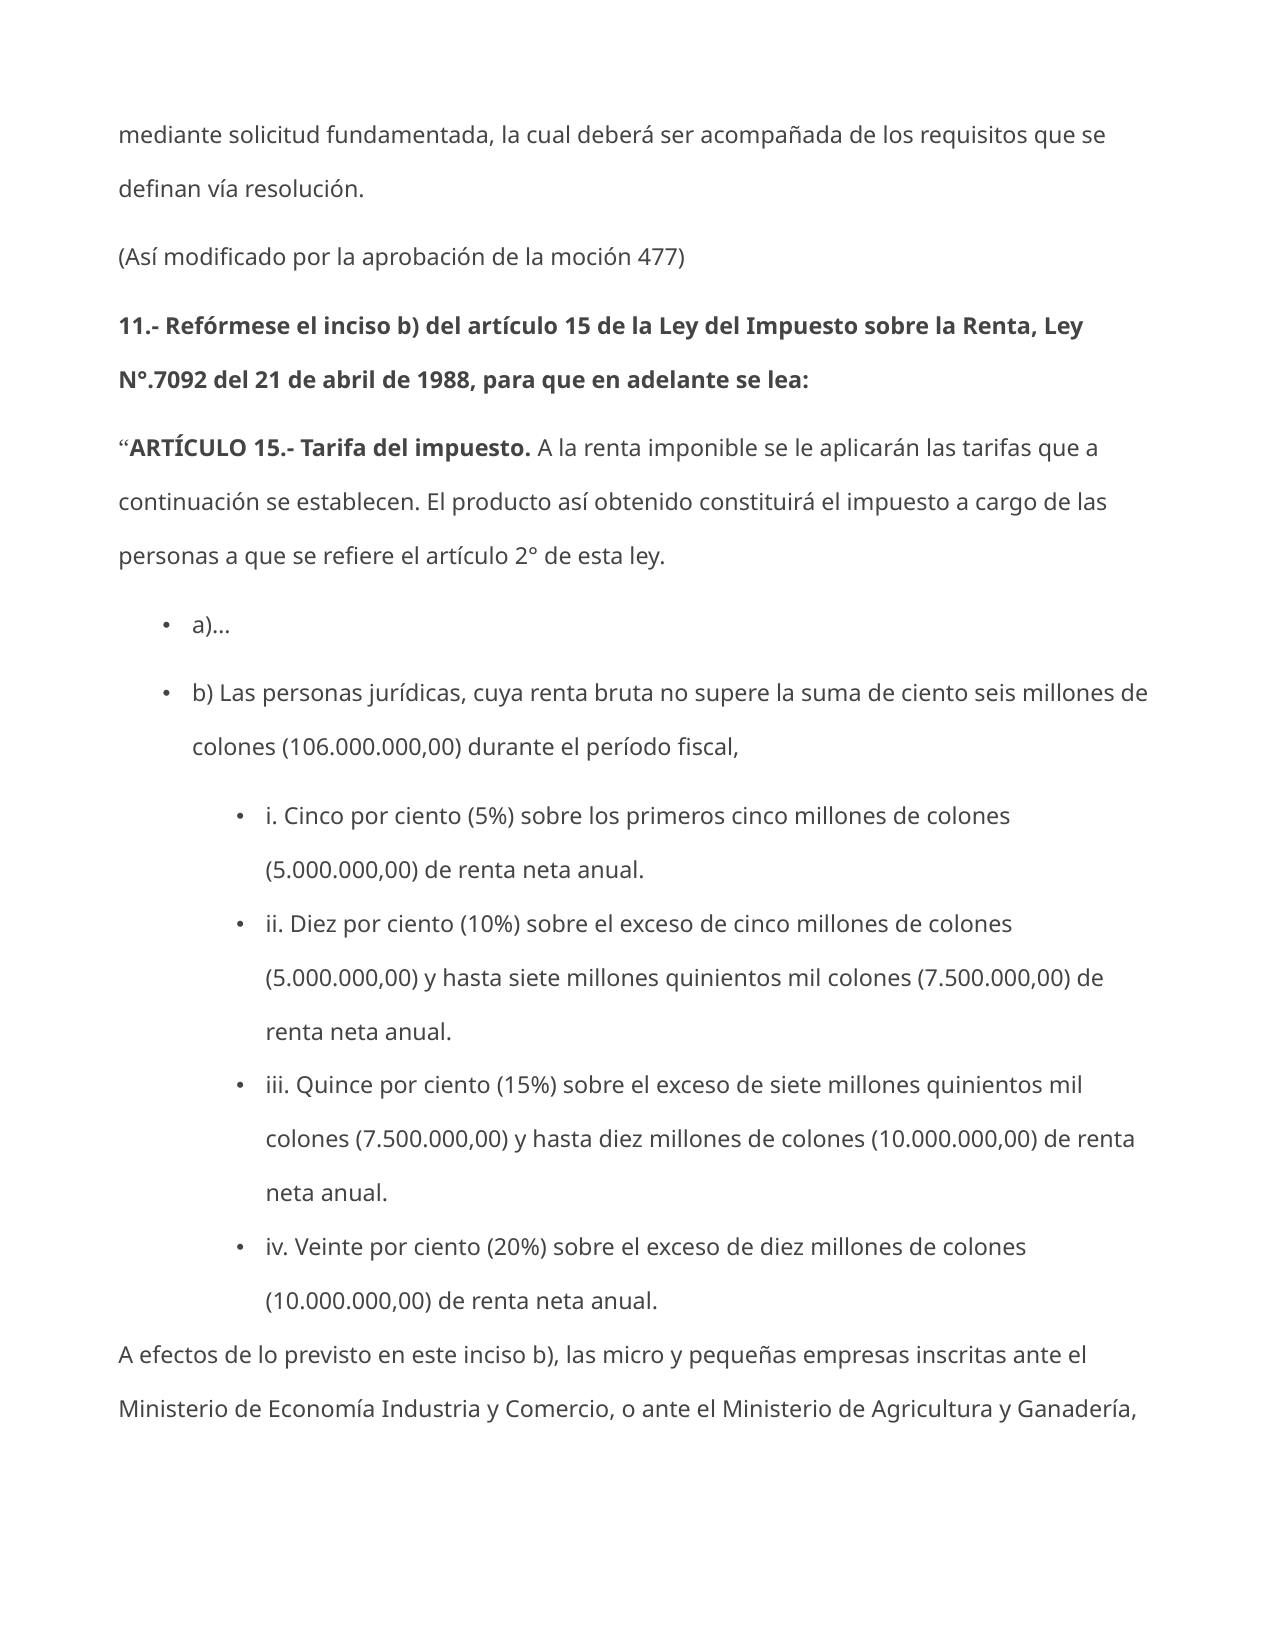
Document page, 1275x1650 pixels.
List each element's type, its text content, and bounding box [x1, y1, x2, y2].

list iii. Quince por ciento (15%) sobre el exceso de siete millones quinientos mil colones (7.500.000,00) y hasta diez millones de colones (10.000.000,00) de renta neta anual. [236, 1069, 1157, 1209]
list b) Las personas jurídicas, cuya renta bruta no supere la suma de ciento seis millones de colones (106.000.000,00) durante el período fiscal, [162, 677, 1157, 762]
list iv. Veinte por ciento (20%) sobre el exceso de diez millones de colones (10.000.000,00) de renta neta anual. [236, 1231, 1157, 1317]
text mediante solicitud fundamentada, la cual deberá ser acompañada de los requisitos que se definan vía resolución. [118, 118, 1157, 204]
text (Así modificado por la aprobación de la moción 477) [118, 241, 1157, 272]
text A efectos de lo previsto en este inciso b), las micro y pequeñas empresas inscritas ante el Ministerio de Economía Industria y Comercio, o ante el Ministerio de Agricultura y Ganadería, [118, 1339, 1157, 1424]
text 11.- Refórmese el inciso b) del artículo 15 de la Ley del Impuesto sobre la Renta, Ley N°.7092 del 21 de abril de 1988, para que en adelante se lea: [118, 309, 1157, 395]
list ii. Diez por ciento (10%) sobre el exceso de cinco millones de colones (5.000.000,00) y hasta siete millones quinientos mil colones (7.500.000,00) de renta neta anual. [236, 907, 1157, 1047]
list i. Cinco por ciento (5%) sobre los primeros cinco millones de colones (5.000.000,00) de renta neta anual. [236, 799, 1157, 885]
list a)… [162, 608, 1157, 640]
text “ARTÍCULO 15.- Tarifa del impuesto. A la renta imponible se le aplicarán las tarifas que a continuación se establecen. El producto así obtenido constituirá el impuesto a cargo de las personas a que se refiere el artículo 2° de esta ley. [118, 432, 1157, 571]
